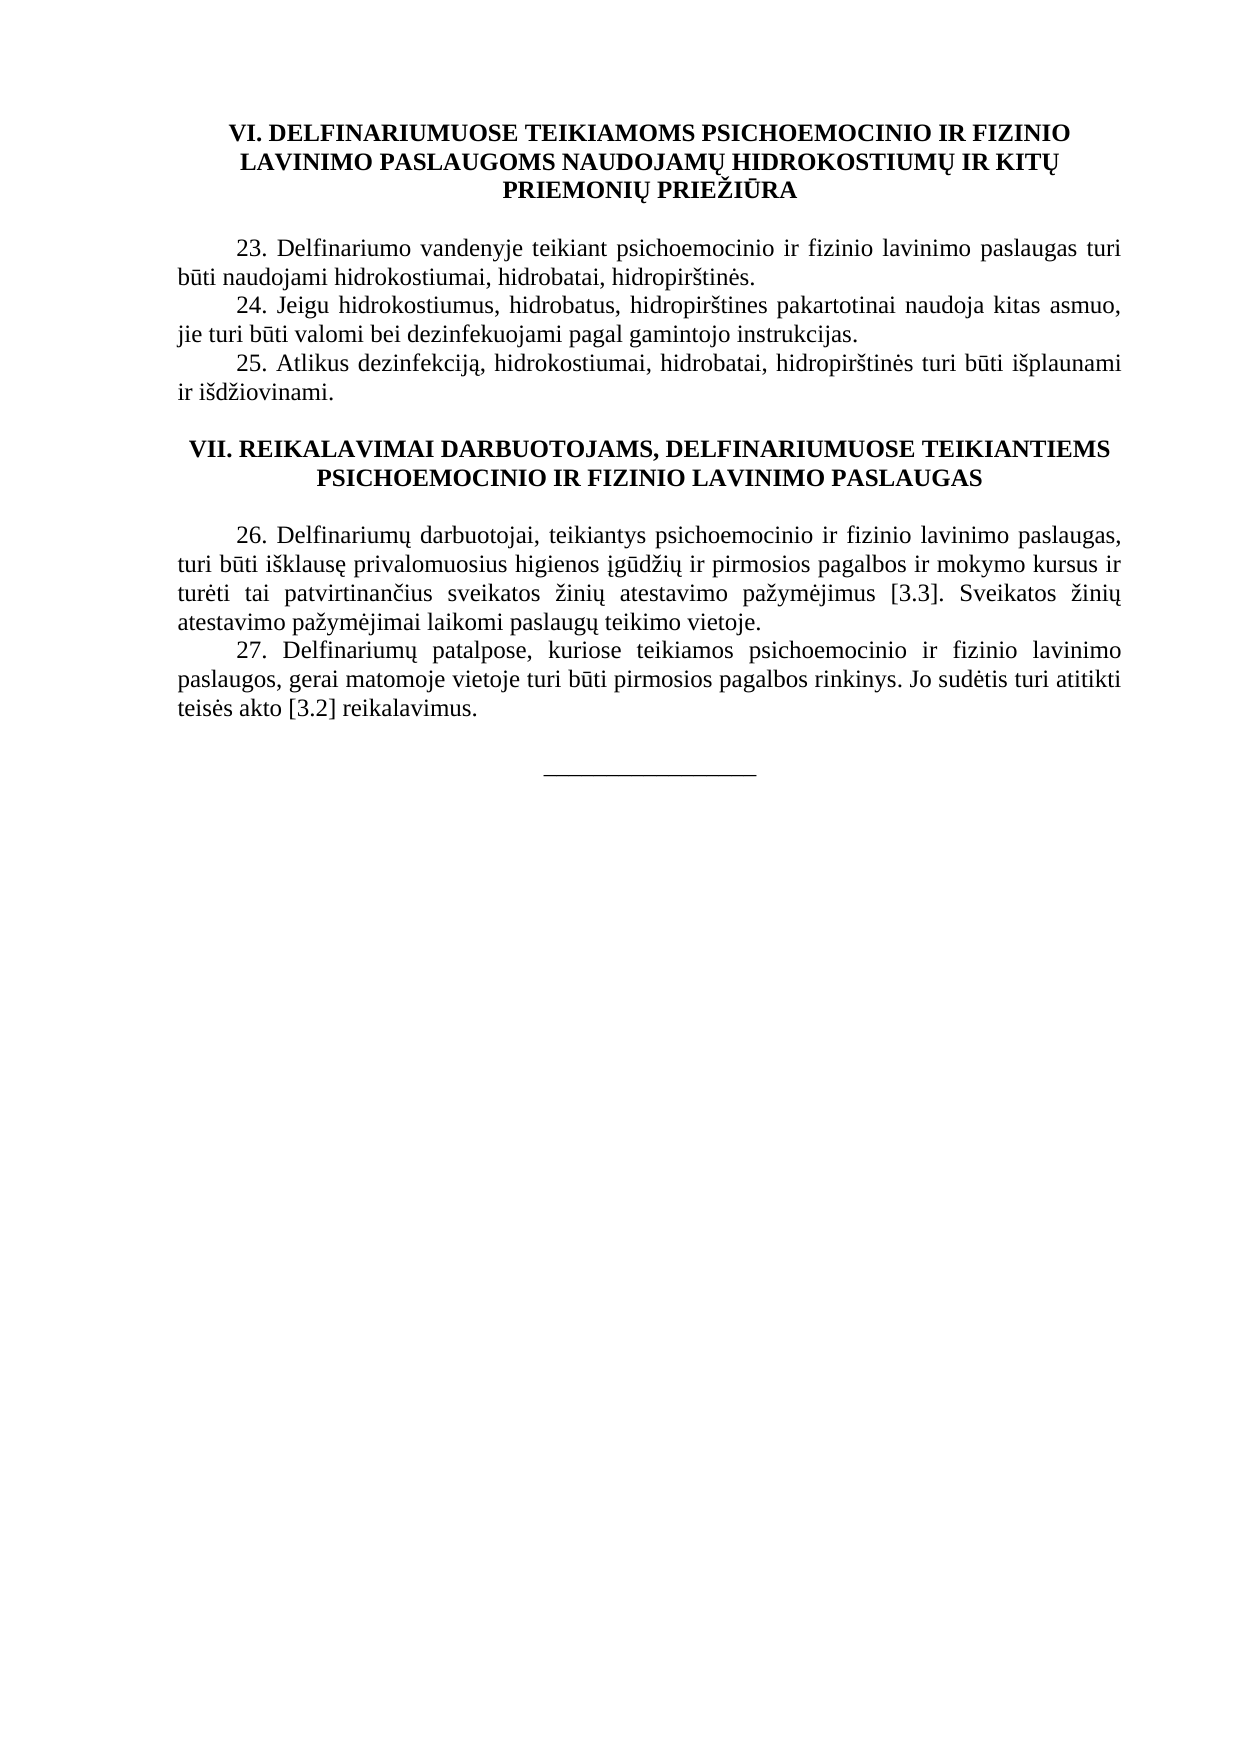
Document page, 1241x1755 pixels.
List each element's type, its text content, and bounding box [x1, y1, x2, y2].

text Vi. dELFINARIUMUOSE TEIKIAMOMS PSICHOEMOCINIO IR FIZINIO LAVINIMO paslaugoMS naudojamų hidrokostiumų ir kitų priemonių pRIEŽIŪRA [177, 118, 1122, 204]
text 27. Delfinariumų patalpose, kuriose teikiamos psichoemocinio ir fizinio lavinimo paslaugos, gerai matomoje vietoje turi būti pirmosios pagalbos rinkinys. Jo sudėtis turi atitikti teisės akto [3.2] reikalavimus. [177, 636, 1122, 722]
text 26. Delfinariumų darbuotojai, teikiantys psichoemocinio ir fizinio lavinimo paslaugas, turi būti išklausę privalomuosius higienos įgūdžių ir pirmosios pagalbos ir mokymo kursus ir turėti tai patvirtinančius sveikatos žinių atestavimo pažymėjimus [3.3]. Sveikatos žinių atestavimo pažymėjimai laikomi paslaugų teikimo vietoje. [177, 521, 1122, 636]
text _________________ [177, 751, 1122, 779]
text 25. Atlikus dezinfekciją, hidrokostiumai, hidrobatai, hidropirštinės turi būti išplaunami ir išdžiovinami. [177, 348, 1122, 406]
text VII. REIKALAVIMAI DARBUOTOJAMS, DELFINARIUMUOSE teikiantiems PSICHOEMOCINIO IR FIZINIO LAVINIMO paslaugas [177, 434, 1122, 492]
text 23. Delfinariumo vandenyje teikiant psichoemocinio ir fizinio lavinimo paslaugas turi būti naudojami hidrokostiumai, hidrobatai, hidropirštinės. [177, 233, 1122, 291]
text 24. Jeigu hidrokostiumus, hidrobatus, hidropirštines pakartotinai naudoja kitas asmuo, jie turi būti valomi bei dezinfekuojami pagal gamintojo instrukcijas. [177, 291, 1122, 348]
